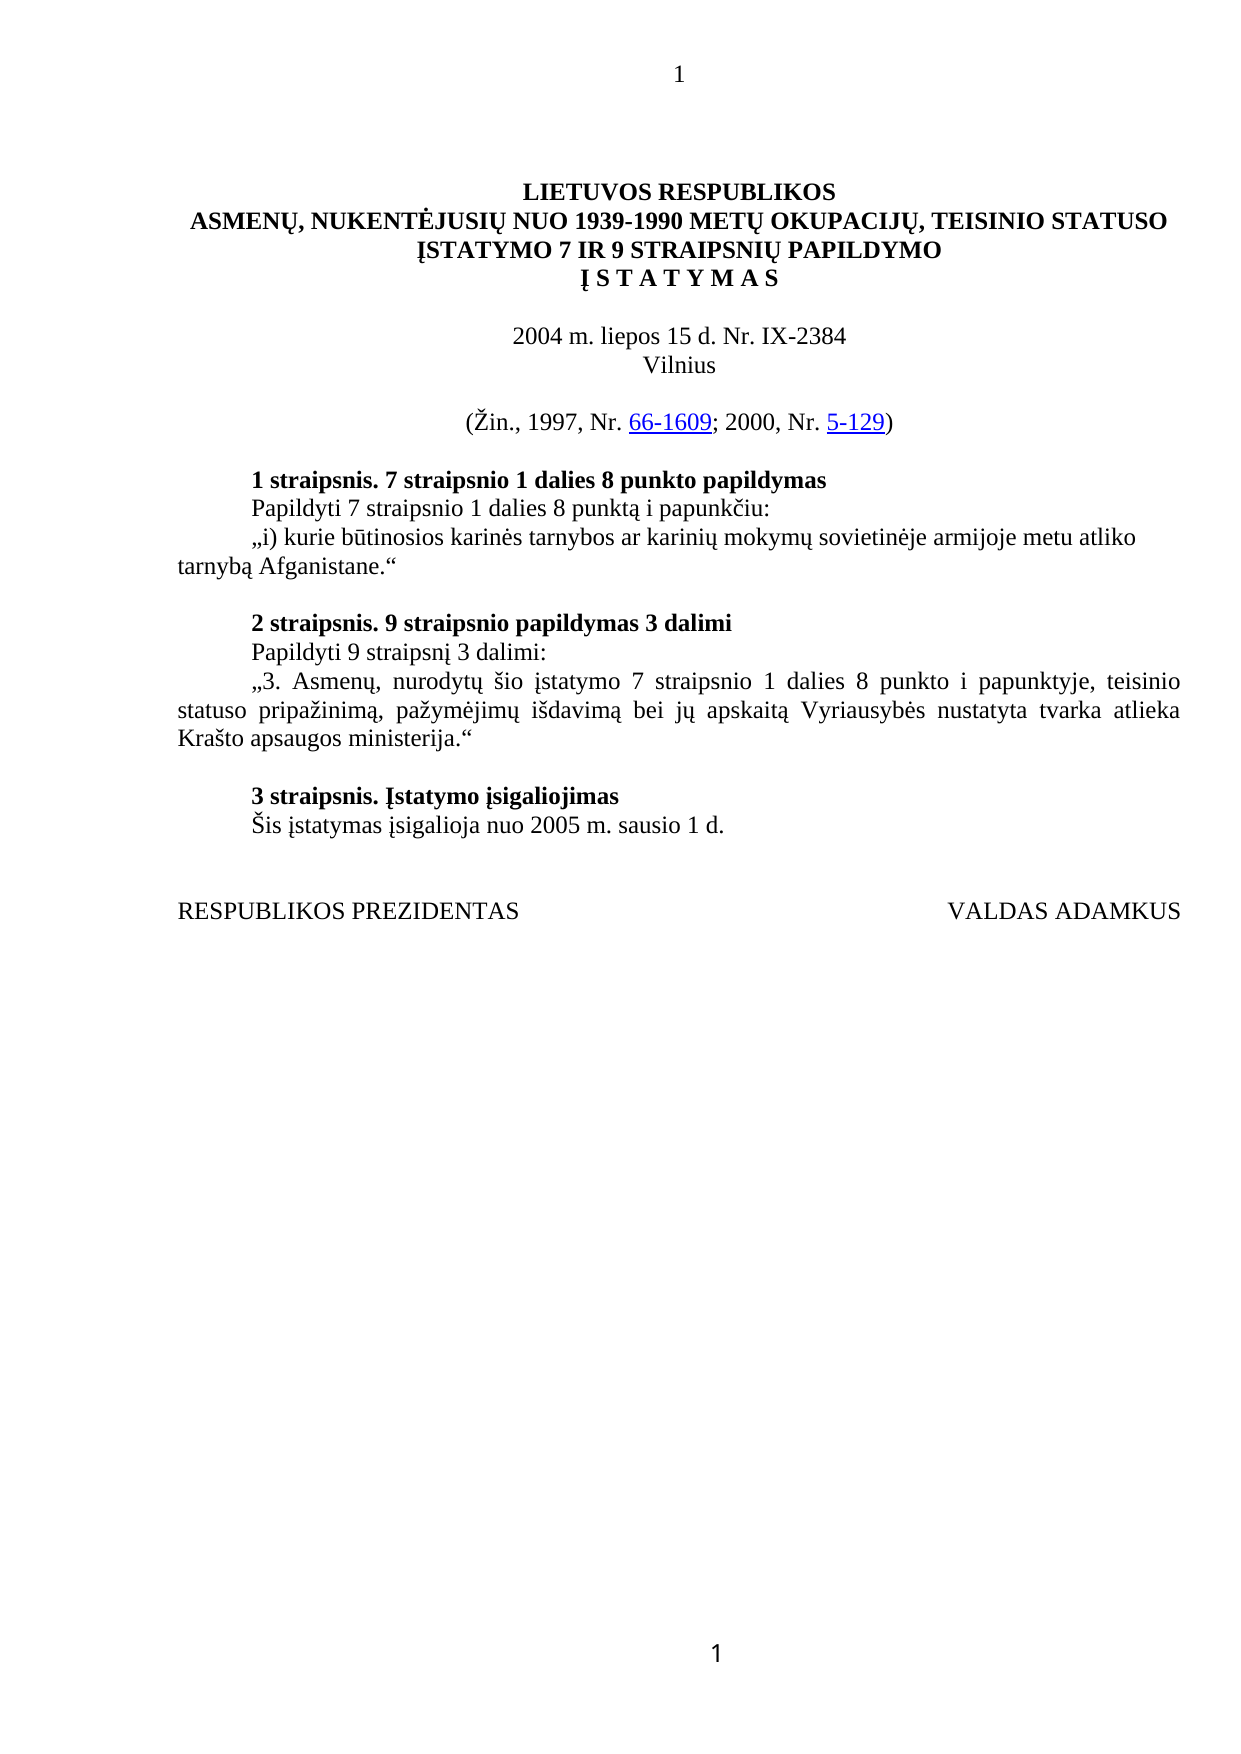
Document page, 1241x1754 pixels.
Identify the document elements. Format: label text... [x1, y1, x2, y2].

text Į S T A T Y M A S [177, 263, 1181, 292]
text 2004 m. liepos 15 d. Nr. IX-2384 [177, 321, 1181, 350]
text Papildyti 7 straipsnio 1 dalies 8 punktą i papunkčiu: [177, 493, 1181, 522]
text 1 straipsnis. 7 straipsnio 1 dalies 8 punkto papildymas [177, 465, 1181, 493]
text „i) kurie būtinosios karinės tarnybos ar karinių mokymų sovietinėje armijoje metu atliko tarnybą Afganistane.“ [177, 522, 1181, 580]
text Papildyti 9 straipsnį 3 dalimi: [177, 637, 1181, 666]
text LIETUVOS RESPUBLIKOS [177, 177, 1181, 206]
text „3. Asmenų, nurodytų šio įstatymo 7 straipsnio 1 dalies 8 punkto i papunktyje, teisinio statuso pripažinimą, pažymėjimų išdavimą bei jų apskaitą Vyriausybės nustatyta tvarka atlieka Krašto apsaugos ministerija.“ [177, 666, 1181, 752]
text Vilnius [177, 350, 1181, 378]
text RESPUBLIKOS PREZIDENTAS VALDAS ADAMKUS [177, 896, 1181, 925]
text (Žin., 1997, Nr. 66-1609; 2000, Nr. 5-129) [177, 407, 1181, 436]
text ASMENŲ, NUKENTĖJUSIŲ NUO 1939-1990 METŲ OKUPACIJŲ, TEISINIO STATUSO ĮSTATYMO 7 IR 9 STRAIPSNIŲ PAPILDYMO [177, 206, 1181, 263]
text 2 straipsnis. 9 straipsnio papildymas 3 dalimi [177, 608, 1181, 637]
text Šis įstatymas įsigalioja nuo 2005 m. sausio 1 d. [177, 810, 1181, 838]
text 3 straipsnis. Įstatymo įsigaliojimas [177, 781, 1181, 810]
